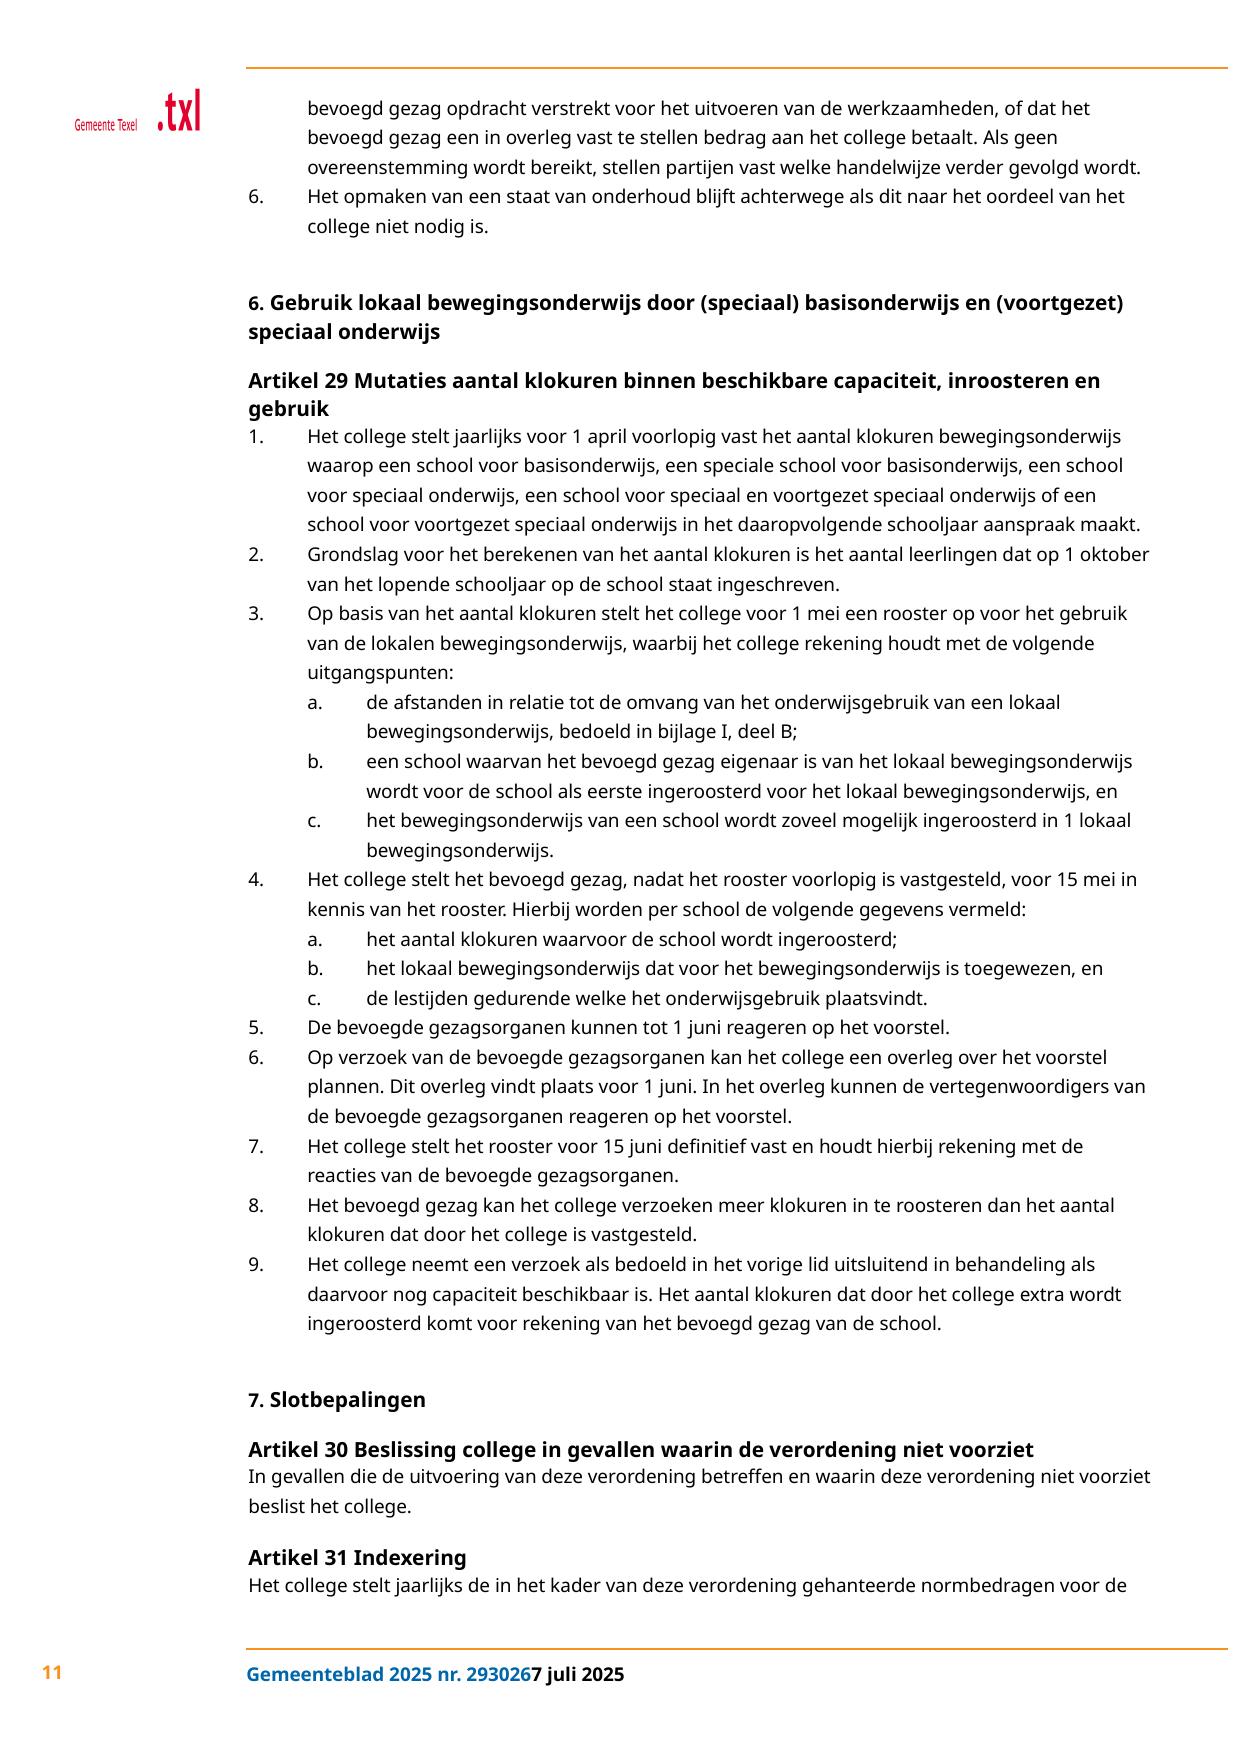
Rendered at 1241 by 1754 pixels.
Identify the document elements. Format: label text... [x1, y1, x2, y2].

text Artikel 30 Beslissing college in gevallen waarin de verordening niet voorziet [248, 1435, 1152, 1463]
list Het opmaken van een staat van onderhoud blijft achterwege als dit naar het oordeel van het college niet nodig is. [248, 183, 1152, 239]
list Het college neemt een verzoek als bedoeld in het vorige lid uitsluitend in behandeling als daarvoor nog capaciteit beschikbaar is. Het aantal klokuren dat door het college extra wordt ingeroosterd komt voor rekening van het bevoegd gezag van de school. [248, 1251, 1152, 1336]
text 6. Gebruik lokaal bewegingsonderwijs door (speciaal) basisonderwijs en (voortgezet) speciaal onderwijs [248, 288, 1152, 345]
list Op verzoek van de bevoegde gezagsorganen kan het college een overleg over het voorstel plannen. Dit overleg vindt plaats voor 1 juni. In het overleg kunnen de vertegenwoordigers van de bevoegde gezagsorganen reageren op het voorstel. [248, 1044, 1152, 1129]
list Het college stelt het rooster voor 15 juni definitief vast en houdt hierbij rekening met de reacties van de bevoegde gezagsorganen. [248, 1133, 1152, 1188]
text Artikel 29 Mutaties aantal klokuren binnen beschikbare capaciteit, inroosteren en gebruik [248, 366, 1152, 423]
list het bewegingsonderwijs van een school wordt zoveel mogelijk ingeroosterd in 1 lokaal bewegingsonderwijs. [307, 807, 1152, 863]
text Het college stelt jaarlijks de in het kader van deze verordening gehanteerde normbedragen voor de [248, 1572, 1152, 1597]
text In gevallen die de uitvoering van deze verordening betreffen en waarin deze verordening niet voorziet beslist het college. [248, 1463, 1152, 1519]
list Het college stelt het bevoegd gezag, nadat het rooster voorlopig is vastgesteld, voor 15 mei in kennis van het rooster. Hierbij worden per school de volgende gegevens vermeld: [248, 867, 1152, 922]
list de lestijden gedurende welke het onderwijsgebruik plaatsvindt. [307, 985, 1152, 1011]
list Grondslag voor het berekenen van het aantal klokuren is het aantal leerlingen dat op 1 oktober van het lopende schooljaar op de school staat ingeschreven. [248, 541, 1152, 597]
list De bevoegde gezagsorganen kunnen tot 1 juni reageren op het voorstel. [248, 1014, 1152, 1040]
picture [41, 47, 231, 172]
list de afstanden in relatie tot de omvang van het onderwijsgebruik van een lokaal bewegingsonderwijs, bedoeld in bijlage I, deel B; [307, 689, 1152, 744]
list bevoegd gezag opdracht verstrekt voor het uitvoeren van de werkzaamheden, of dat het bevoegd gezag een in overleg vast te stellen bedrag aan het college betaalt. Als geen overeenstemming wordt bereikt, stellen partijen vast welke handelwijze verder gevolgd wordt. [248, 95, 1152, 180]
list een school waarvan het bevoegd gezag eigenaar is van het lokaal bewegingsonderwijs wordt voor de school als eerste ingeroosterd voor het lokaal bewegingsonderwijs, en [307, 748, 1152, 804]
list Het college stelt jaarlijks voor 1 april voorlopig vast het aantal klokuren bewegingsonderwijs waarop een school voor basisonderwijs, een speciale school voor basisonderwijs, een school voor speciaal onderwijs, een school voor speciaal en voortgezet speciaal onderwijs of een school voor voortgezet speciaal onderwijs in het daaropvolgende schooljaar aanspraak maakt. [248, 423, 1152, 537]
list het aantal klokuren waarvoor de school wordt ingeroosterd; [307, 926, 1152, 952]
text Artikel 31 Indexering [248, 1543, 1152, 1572]
text 7. Slotbepalingen [248, 1386, 1152, 1414]
list het lokaal bewegingsonderwijs dat voor het bewegingsonderwijs is toegewezen, en [307, 955, 1152, 981]
list Het bevoegd gezag kan het college verzoeken meer klokuren in te roosteren dan het aantal klokuren dat door het college is vastgesteld. [248, 1192, 1152, 1247]
list Op basis van het aantal klokuren stelt het college voor 1 mei een rooster op voor het gebruik van de lokalen bewegingsonderwijs, waarbij het college rekening houdt met de volgende uitgangspunten: [248, 600, 1152, 685]
